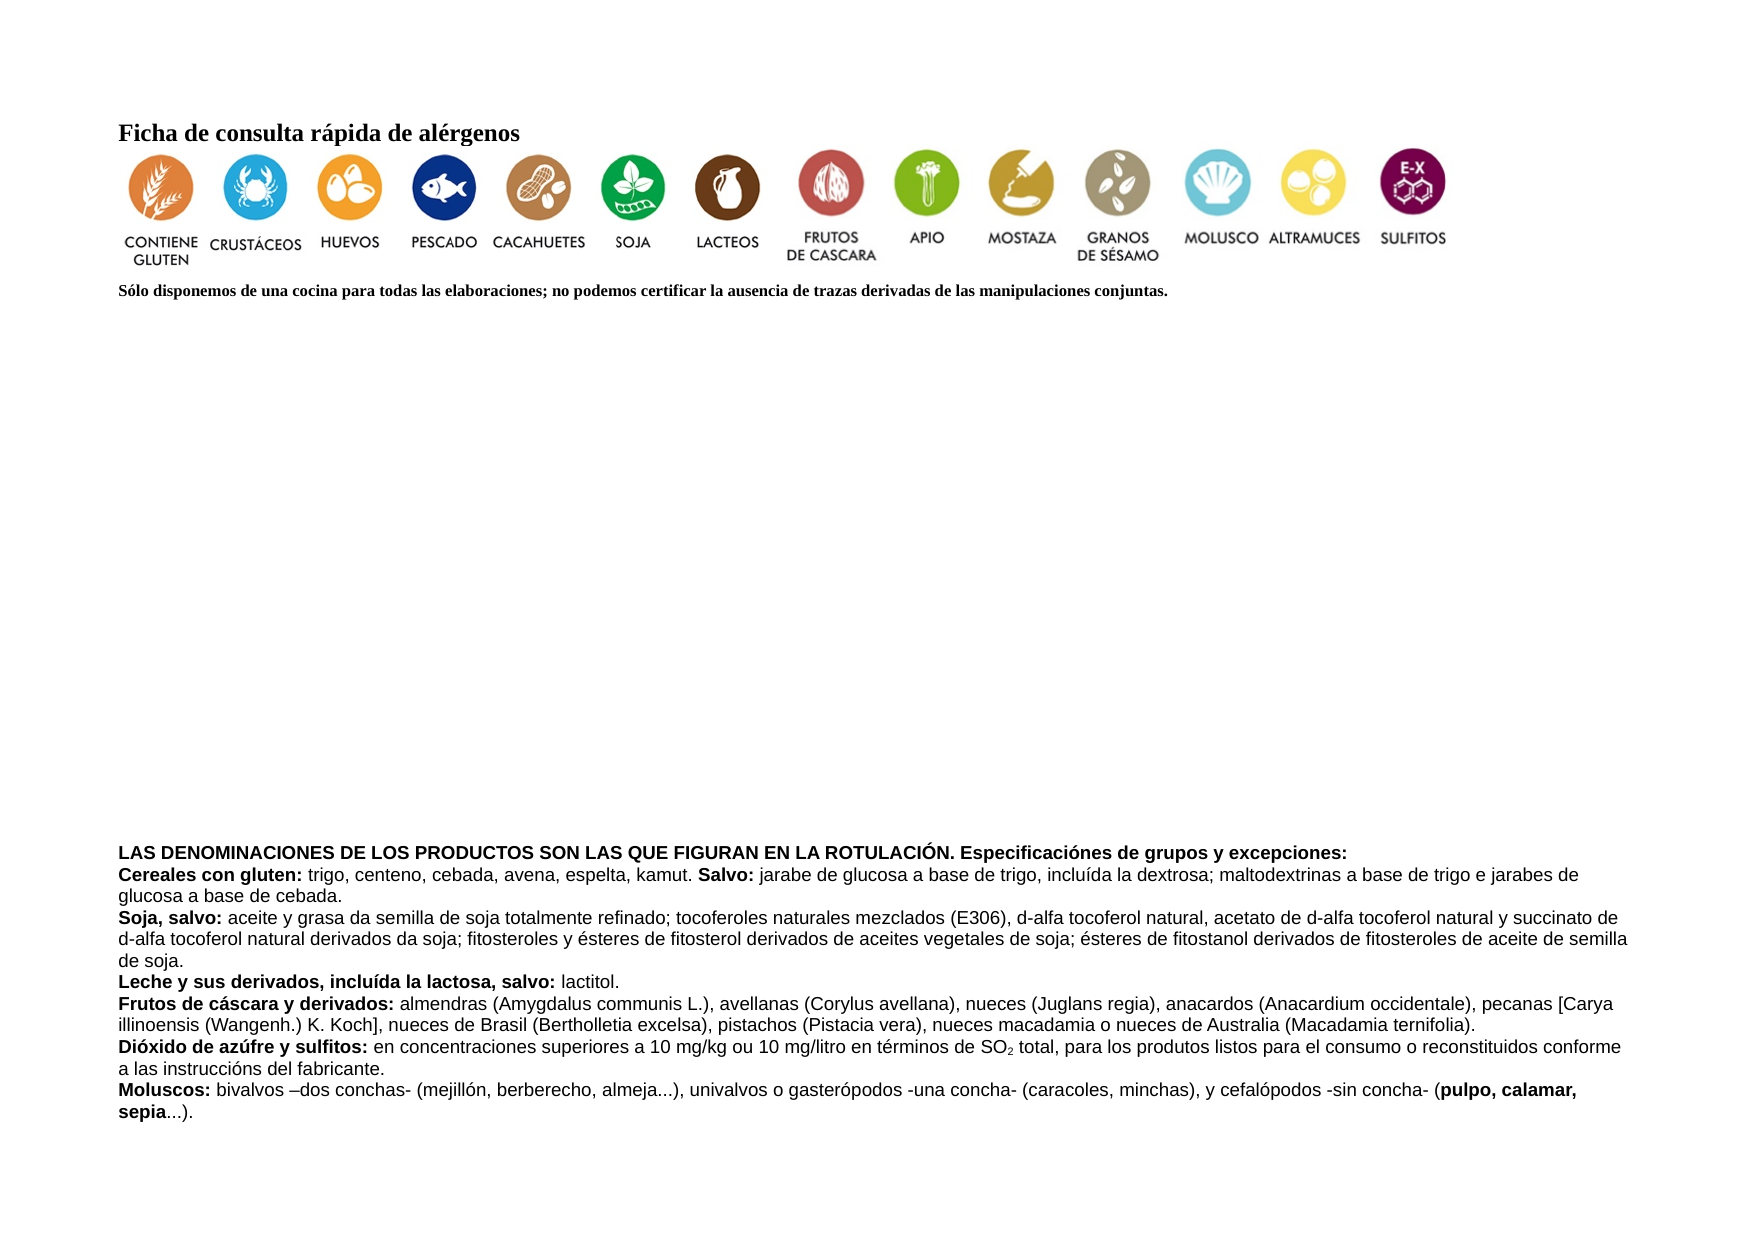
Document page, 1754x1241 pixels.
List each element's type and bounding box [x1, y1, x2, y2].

picture [120, 142, 1457, 278]
